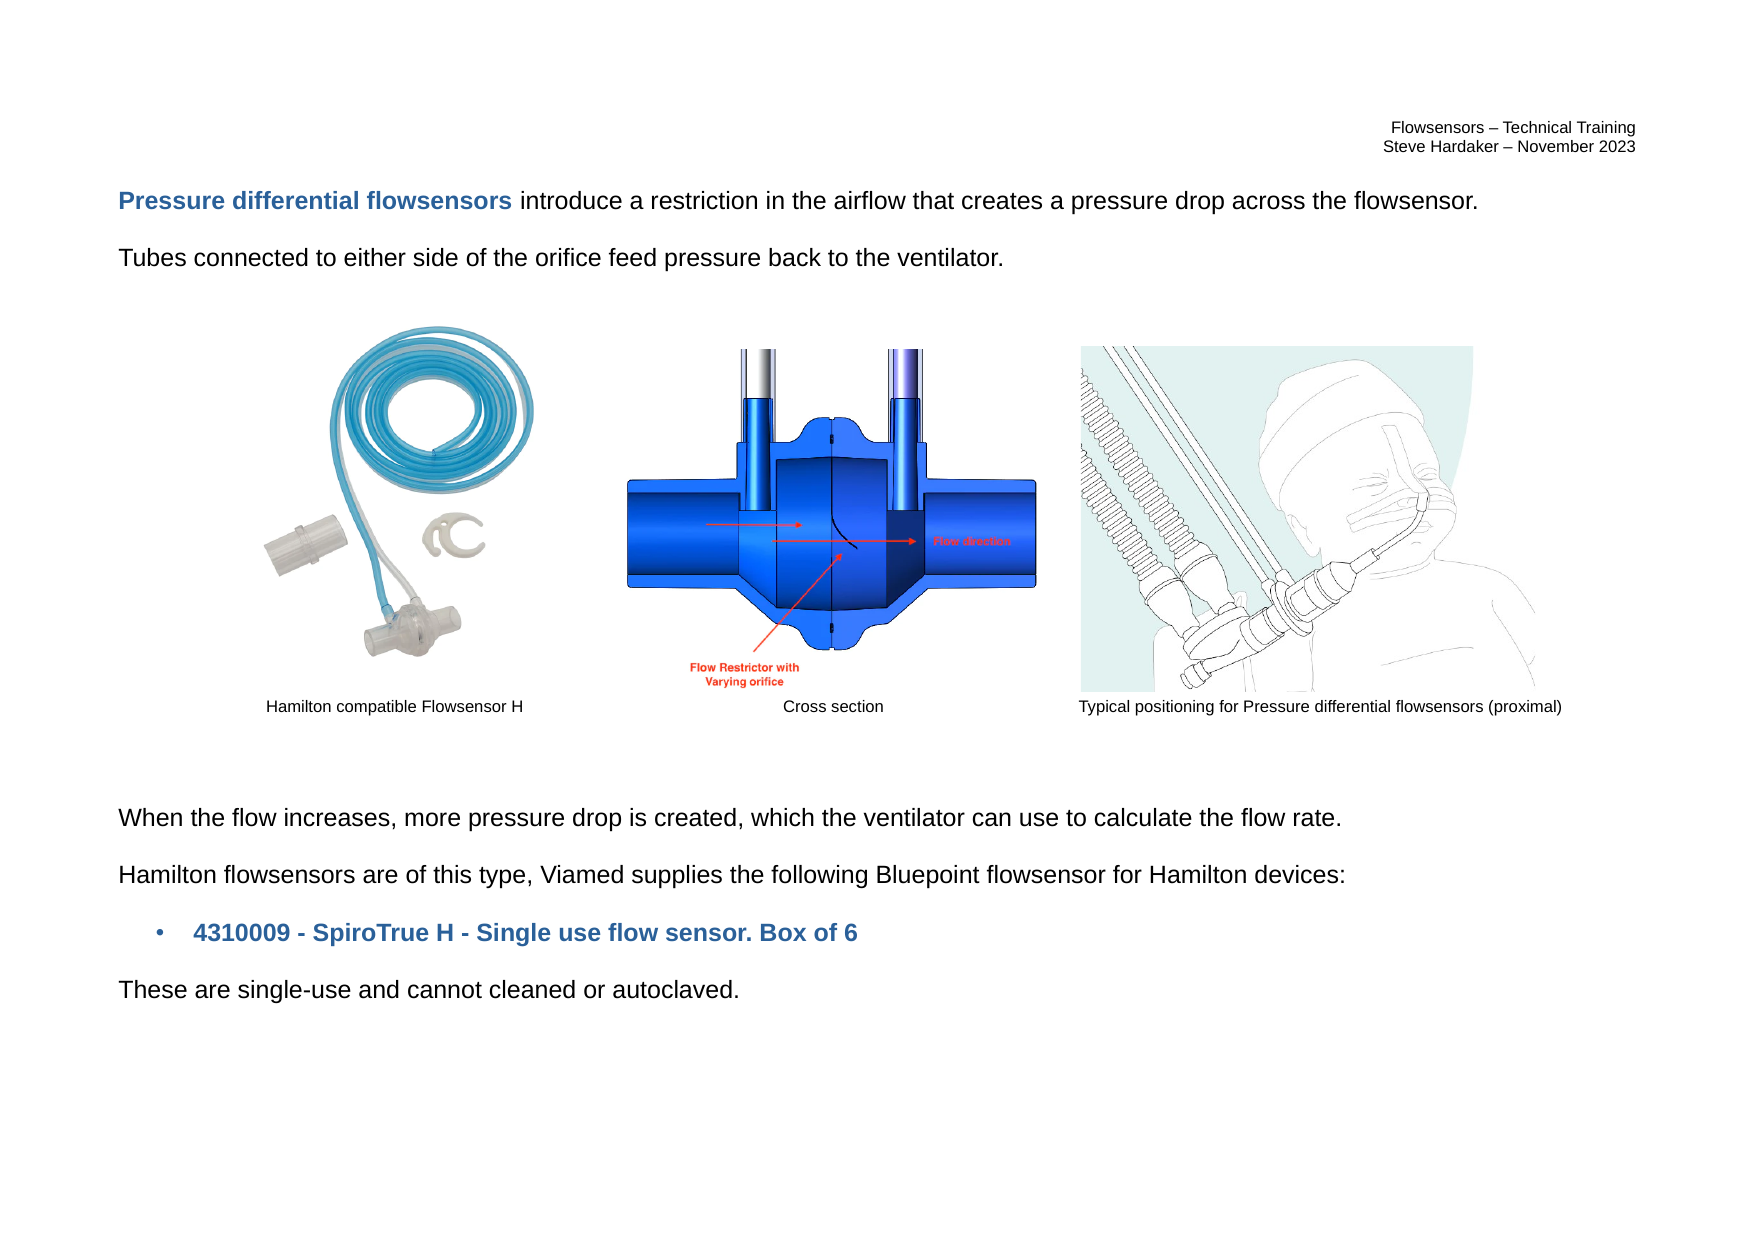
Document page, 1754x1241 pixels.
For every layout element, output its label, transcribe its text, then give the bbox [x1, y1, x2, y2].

text These are single-use and cannot cleaned or autoclaved. [118, 975, 1636, 1004]
text Tubes connected to either side of the orifice feed pressure back to the ventilator. [118, 243, 1636, 272]
picture [586, 349, 1079, 698]
text Pressure differential flowsensors introduce a restriction in the airflow that creates a pressure drop across the flowsensor. [118, 186, 1636, 215]
picture [1080, 346, 1536, 692]
text Hamilton flowsensors are of this type, Viamed supplies the following Bluepoint flowsensor for Hamilton devices: [118, 860, 1636, 889]
text When the flow increases, more pressure drop is created, which the ventilator can use to calculate the flow rate. [118, 803, 1636, 831]
picture [241, 305, 549, 672]
text Hamilton compatible Flowsensor H Cross section Typical positioning for Pressure differential flowsensors (proximal) [118, 301, 1636, 716]
list 4310009 - SpiroTrue H - Single use flow sensor. Box of 6 [156, 918, 1636, 946]
